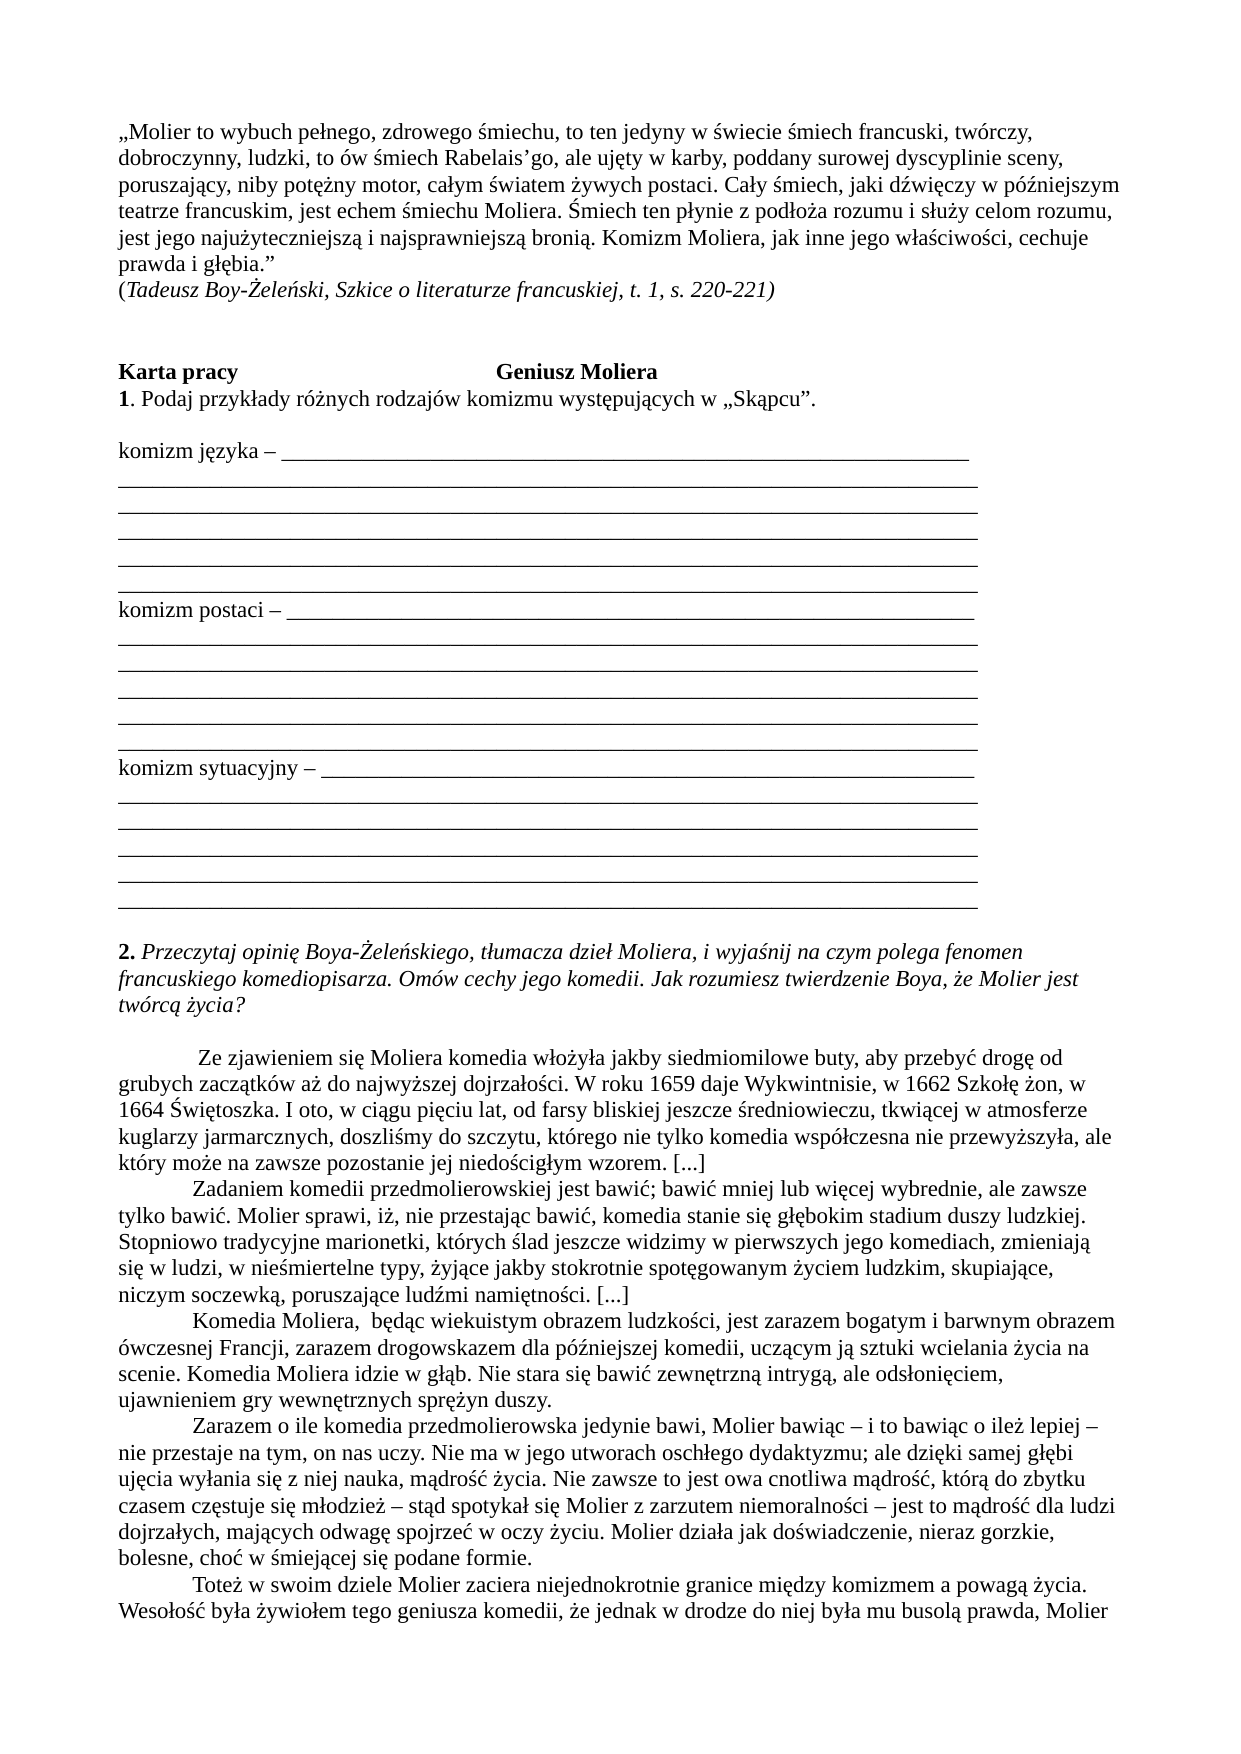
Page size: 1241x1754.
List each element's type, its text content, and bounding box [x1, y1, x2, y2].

text Komedia Moliera, będąc wiekuistym obrazem ludzkości, jest zarazem bogatym i barwnym obrazem ówczesnej Francji, zarazem drogowskazem dla późniejszej komedii, uczącym ją sztuki wcielania życia na scenie. Komedia Moliera idzie w głąb. Nie stara się bawić zewnętrzną intrygą, ale odsłonięciem, ujawnieniem gry wewnętrznych sprężyn duszy. [118, 1307, 1122, 1413]
text Karta pracy Geniusz Moliera [118, 358, 1122, 385]
text komizm języka – ____________________________________________________________ ___________________________________________________________________________ ___________________________________________________________________________ ___________________________________________________________________________ ___________________________________________________________________________ ___________________________________________________________________________ [118, 437, 1122, 596]
text 1. Podaj przykłady różnych rodzajów komizmu występujących w „Skąpcu”. [118, 385, 1122, 411]
text komizm postaci – ____________________________________________________________ ___________________________________________________________________________ ___________________________________________________________________________ ___________________________________________________________________________ ___________________________________________________________________________ ___________________________________________________________________________ [118, 596, 1122, 754]
text komizm sytuacyjny – _________________________________________________________ ___________________________________________________________________________ ___________________________________________________________________________ ___________________________________________________________________________ ___________________________________________________________________________ ___________________________________________________________________________ [118, 754, 1122, 912]
text Toteż w swoim dziele Molier zaciera niejednokrotnie granice między komizmem a powagą życia. Wesołość była żywiołem tego geniusza komedii, że jednak w drodze do niej była mu busolą prawda, Molier [118, 1571, 1122, 1623]
text 2. Przeczytaj opinię Boya-Żeleńskiego, tłumacza dzieł Moliera, i wyjaśnij na czym polega fenomen francuskiego komediopisarza. Omów cechy jego komedii. Jak rozumiesz twierdzenie Boya, że Molier jest twórcą życia? [118, 938, 1122, 1017]
text Ze zjawieniem się Moliera komedia włożyła jakby siedmiomilowe buty, aby przebyć drogę od grubych zaczątków aż do najwyższej dojrzałości. W roku 1659 daje Wykwintnisie, w 1662 Szkołę żon, w 1664 Świętoszka. I oto, w ciągu pięciu lat, od farsy bliskiej jeszcze średniowieczu, tkwiącej w atmosferze kuglarzy jarmarcznych, doszliśmy do szczytu, którego nie tylko komedia współczesna nie przewyższyła, ale który może na zawsze pozostanie jej niedościgłym wzorem. [...] [118, 1044, 1122, 1175]
text Zadaniem komedii przedmolierowskiej jest bawić; bawić mniej lub więcej wybrednie, ale zawsze tylko bawić. Molier sprawi, iż, nie przestając bawić, komedia stanie się głębokim stadium duszy ludzkiej. Stopniowo tradycyjne marionetki, których ślad jeszcze widzimy w pierwszych jego komediach, zmieniają się w ludzi, w nieśmiertelne typy, żyjące jakby stokrotnie spotęgowanym życiem ludzkim, skupiające, niczym soczewką, poruszające ludźmi namiętności. [...] [118, 1175, 1122, 1307]
text „Molier to wybuch pełnego, zdrowego śmiechu, to ten jedyny w świecie śmiech francuski, twórczy, dobroczynny, ludzki, to ów śmiech Rabelais’go, ale ujęty w karby, poddany surowej dyscyplinie sceny, poruszający, niby potężny motor, całym światem żywych postaci. Cały śmiech, jaki dźwięczy w późniejszym teatrze francuskim, jest echem śmiechu Moliera. Śmiech ten płynie z podłoża rozumu i służy celom rozumu, jest jego najużyteczniejszą i najsprawniejszą bronią. Komizm Moliera, jak inne jego właściwości, cechuje prawda i głębia.” (Tadeusz Boy-Żeleński, Szkice o literaturze francuskiej, t. 1, s. 220-221) [118, 118, 1122, 303]
text Zarazem o ile komedia przedmolierowska jedynie bawi, Molier bawiąc – i to bawiąc o ileż lepiej – nie przestaje na tym, on nas uczy. Nie ma w jego utworach oschłego dydaktyzmu; ale dzięki samej głębi ujęcia wyłania się z niej nauka, mądrość życia. Nie zawsze to jest owa cnotliwa mądrość, którą do zbytku czasem częstuje się młodzież – stąd spotykał się Molier z zarzutem niemoralności – jest to mądrość dla ludzi dojrzałych, mających odwagę spojrzeć w oczy życiu. Molier działa jak doświadczenie, nieraz gorzkie, bolesne, choć w śmiejącej się podane formie. [118, 1413, 1122, 1571]
